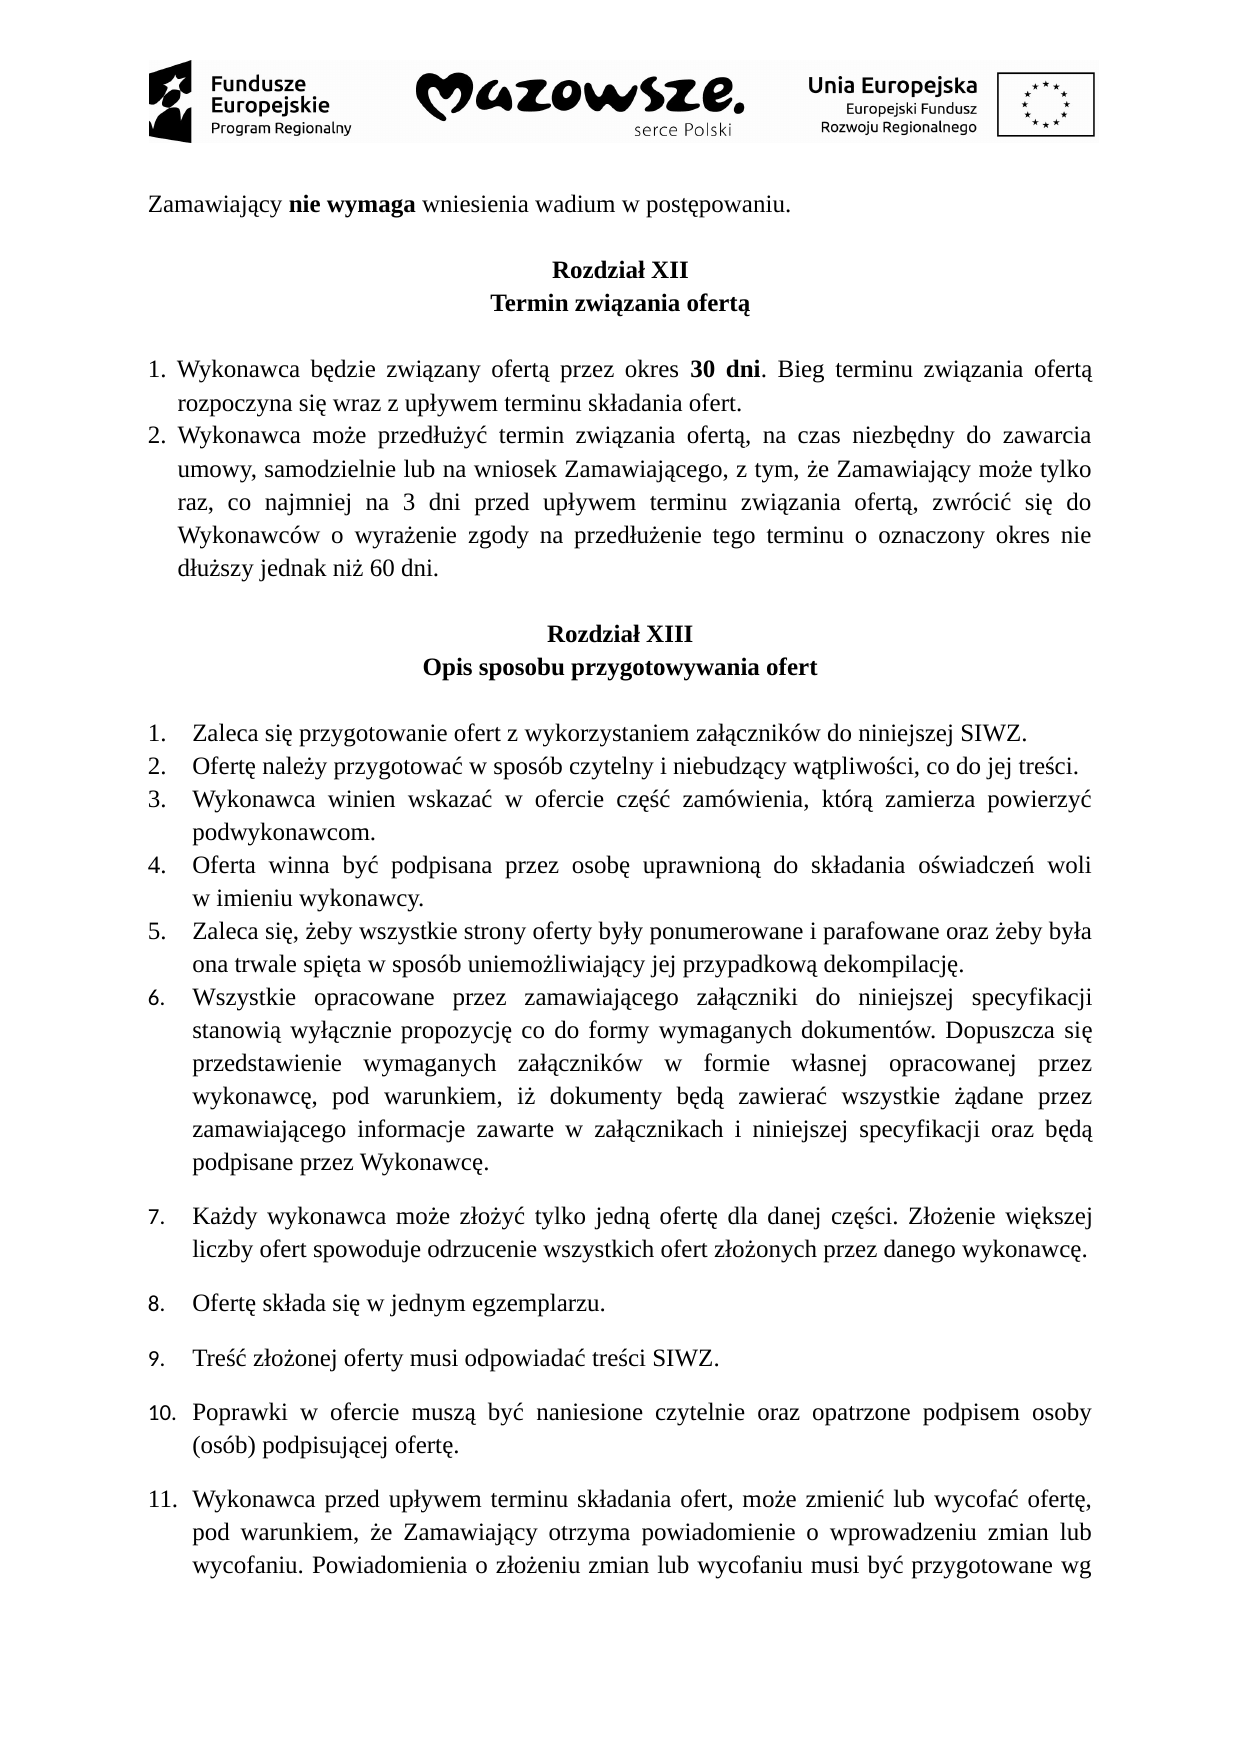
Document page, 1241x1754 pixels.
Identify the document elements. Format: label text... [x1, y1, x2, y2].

text Opis sposobu przygotowywania ofert [148, 652, 1093, 681]
text Rozdział XIII [148, 619, 1093, 647]
list Wykonawca winien wskazać w ofercie część zamówienia, którą zamierza powierzyć podwykonawcom. [148, 784, 1093, 846]
list Ofertę składa się w jednym egzemplarzu. [148, 1288, 1093, 1317]
list Wykonawca przed upływem terminu składania ofert, może zmienić lub wycofać ofertę, pod warunkiem, że Zamawiający otrzyma powiadomienie o wprowadzeniu zmian lub wycofaniu. Powiadomienia o złożeniu zmian lub wycofaniu musi być przygotowane wg [148, 1484, 1093, 1579]
text 2. Wykonawca może przedłużyć termin związania ofertą, na czas niezbędny do zawarcia umowy, samodzielnie lub na wniosek Zamawiającego, z tym, że Zamawiający może tylko raz, co najmniej na 3 dni przed upływem terminu związania ofertą, zwrócić się do Wykonawców o wyrażenie zgody na przedłużenie tego terminu o oznaczony okres nie dłuższy jednak niż 60 dni. [148, 421, 1093, 581]
list Poprawki w ofercie muszą być naniesione czytelnie oraz opatrzone podpisem osoby (osób) podpisującej ofertę. [148, 1397, 1093, 1459]
text Rozdział XII [148, 256, 1093, 284]
list Treść złożonej oferty musi odpowiadać treści SIWZ. [148, 1343, 1093, 1372]
list Każdy wykonawca może złożyć tylko jedną ofertę dla danej części. Złożenie większej liczby ofert spowoduje odrzucenie wszystkich ofert złożonych przez danego wykonawcę. [148, 1201, 1093, 1263]
text 1. Wykonawca będzie związany ofertą przez okres 30 dni. Bieg terminu związania ofertą rozpoczyna się wraz z upływem terminu składania ofert. [148, 354, 1093, 416]
list Zaleca się przygotowanie ofert z wykorzystaniem załączników do niniejszej SIWZ. [148, 718, 1093, 747]
list Wszystkie opracowane przez zamawiającego załączniki do niniejszej specyfikacji stanowią wyłącznie propozycję co do formy wymaganych dokumentów. Dopuszcza się przedstawienie wymaganych załączników w formie własnej opracowanej przez wykonawcę, pod warunkiem, iż dokumenty będą zawierać wszystkie żądane przez zamawiającego informacje zawarte w załącznikach i niniejszej specyfikacji oraz będą podpisane przez Wykonawcę. [148, 982, 1093, 1176]
text Termin związania ofertą [148, 288, 1093, 317]
list Zaleca się, żeby wszystkie strony oferty były ponumerowane i parafowane oraz żeby była ona trwale spięta w sposób uniemożliwiający jej przypadkową dekompilację. [148, 916, 1093, 978]
picture [149, 60, 1099, 143]
list Ofertę należy przygotować w sposób czytelny i niebudzący wątpliwości, co do jej treści. [148, 751, 1093, 779]
list Oferta winna być podpisana przez osobę uprawnioną do składania oświadczeń woli w imieniu wykonawcy. [148, 850, 1093, 912]
text Zamawiający nie wymaga wniesienia wadium w postępowaniu. [148, 189, 1093, 218]
